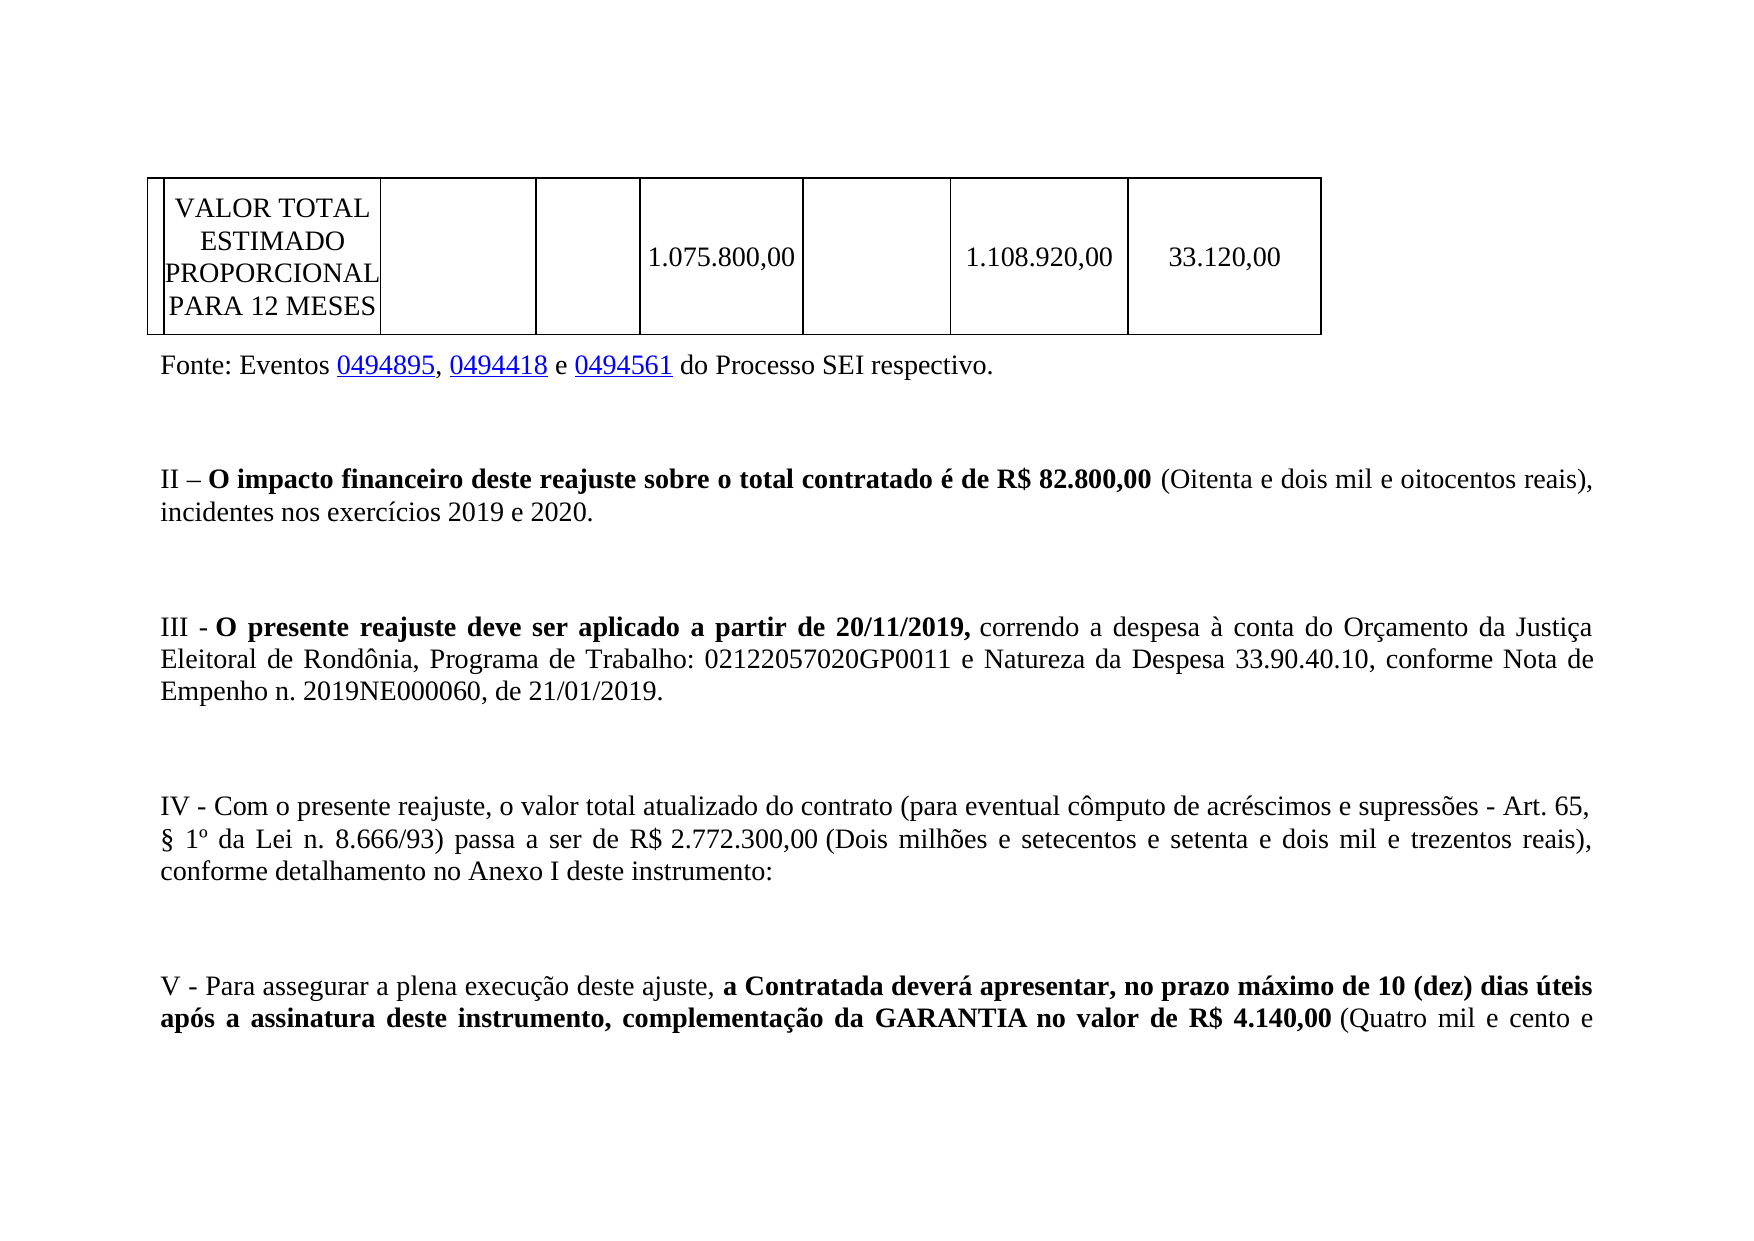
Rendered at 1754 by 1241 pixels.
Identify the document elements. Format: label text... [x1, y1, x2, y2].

text V - Para assegurar a plena execução deste ajuste, a Contratada deverá apresentar, no prazo máximo de 10 (dez) dias úteis após a assinatura deste instrumento, complementação da GARANTIA no valor de R$ 4.140,00 (Quatro mil e cento e [160, 969, 1594, 1034]
table_cell 1.108.920,00 [951, 179, 1127, 333]
text Fonte: Eventos 0494895, 0494418 e 0494561 do Processo SEI respectivo. [160, 348, 1594, 380]
table_cell 33.120,00 [1129, 179, 1320, 333]
text III - O presente reajuste deve ser aplicado a partir de 20/11/2019, correndo a despesa à conta do Orçamento da Justiça Eleitoral de Rondônia, Programa de Trabalho: 02122057020GP0011 e Natureza da Despesa 33.90.40.10, conforme Nota de Empenho n. 2019NE000060, de 21/01/2019. [160, 610, 1594, 707]
text IV - Com o presente reajuste, o valor total atualizado do contrato (para eventual cômputo de acréscimos e supressões - Art. 65, § 1º da Lei n. 8.666/93) passa a ser de R$ 2.772.300,00 (Dois milhões e setecentos e setenta e dois mil e trezentos reais), conforme detalhamento no Anexo I deste instrumento: [160, 789, 1594, 886]
table_cell 1.075.800,00 [641, 179, 802, 333]
table_cell [804, 179, 950, 333]
table_cell [148, 179, 163, 333]
table_cell [381, 179, 535, 333]
text II – O impacto financeiro deste reajuste sobre o total contratado é de R$ 82.800,00 (Oitenta e dois mil e oitocentos reais), incidentes nos exercícios 2019 e 2020. [160, 462, 1594, 527]
table_cell VALOR TOTAL ESTIMADO PROPORCIONAL PARA 12 MESES [165, 179, 380, 333]
table_cell [537, 179, 639, 333]
